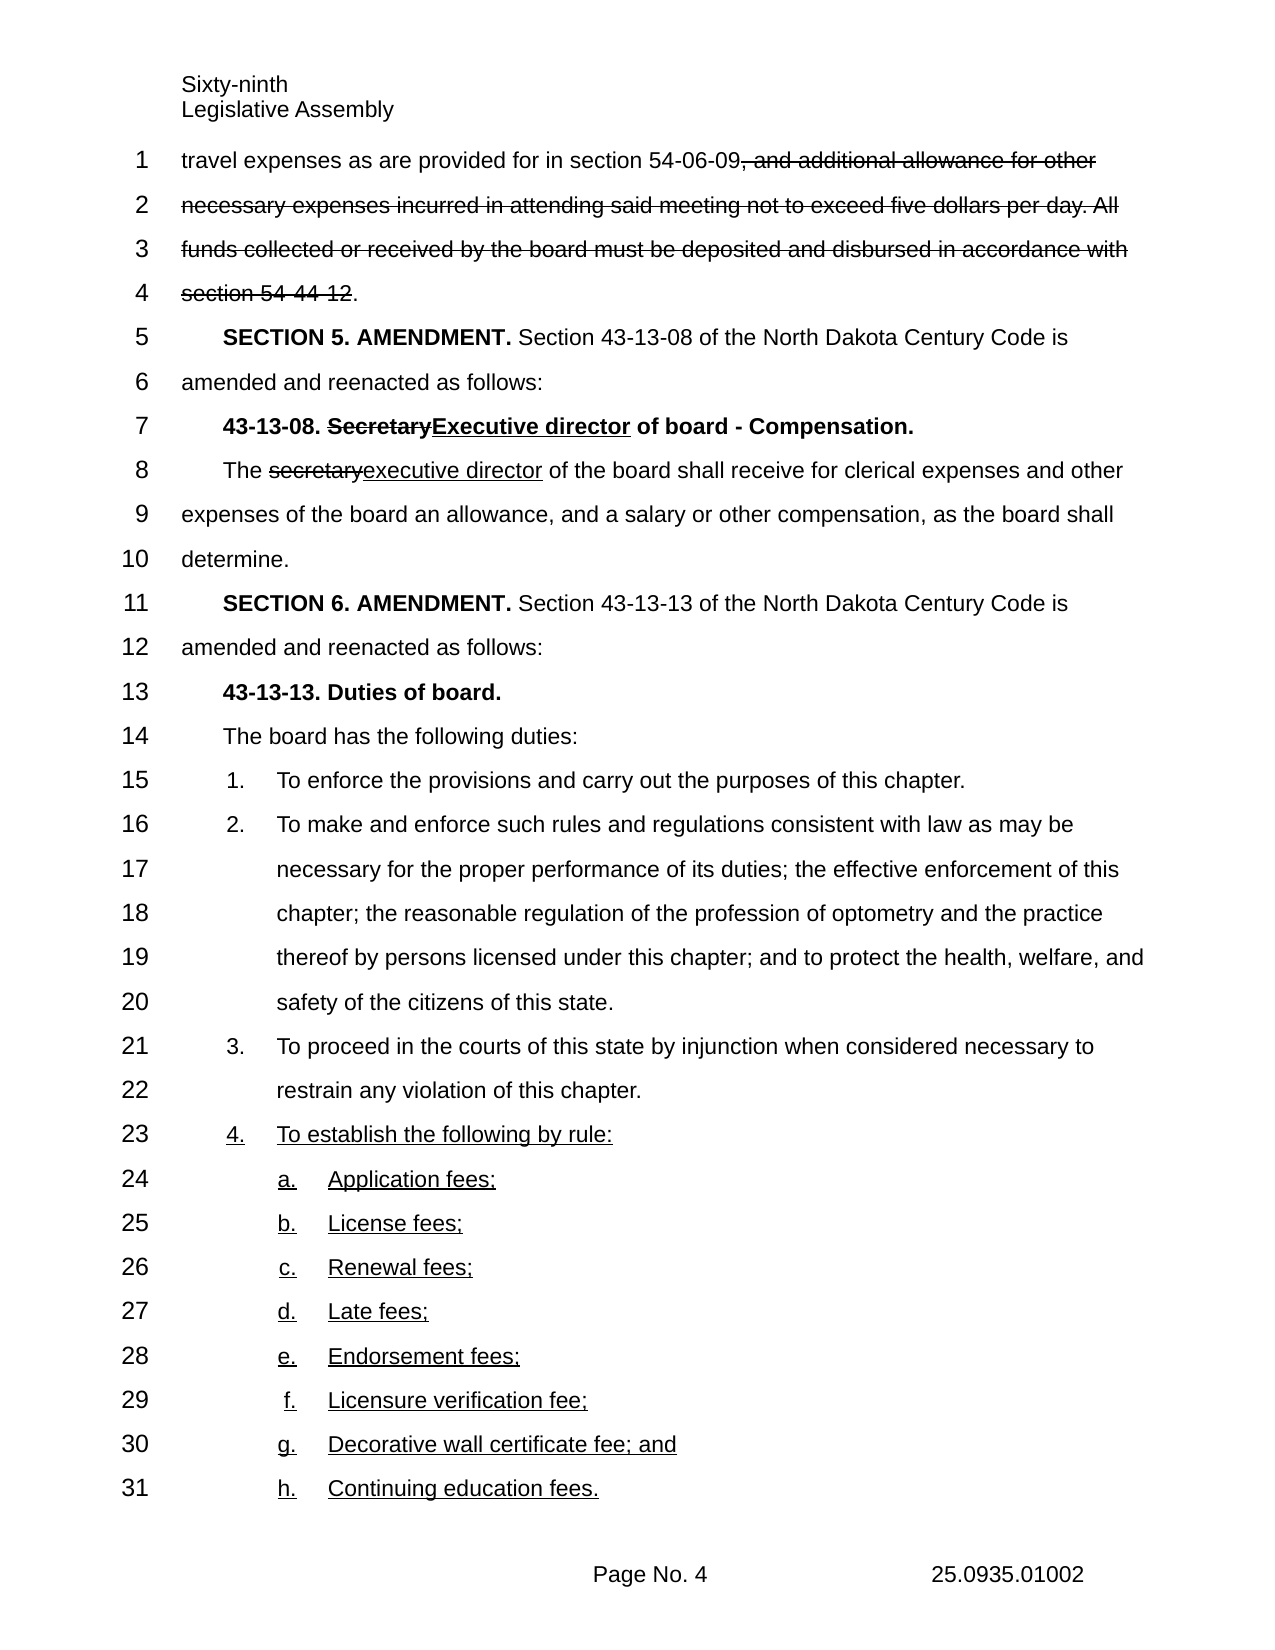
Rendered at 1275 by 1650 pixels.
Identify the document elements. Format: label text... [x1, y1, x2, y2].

text 1. To enforce the provisions and carry out the purposes of this chapter. [181, 753, 1154, 797]
text 3. To proceed in the courts of this state by injunction when considered necessary to restrain any violation of this chapter. [181, 1019, 1154, 1107]
text travel expenses as are provided for in section 54‑06‑09, and additional allowance for other necessary expenses incurred in attending said meeting not to exceed five dollars per day. All funds collected or received by the board must be deposited and disbursed in accordance with section 54‑44‑12. [181, 133, 1154, 310]
text The board has the following duties: [181, 709, 1154, 753]
text a. Application fees; [181, 1152, 1154, 1196]
subtitle 43‑13‑08. SecretaryExecutive director of board ‑ Compensation. [181, 399, 1154, 443]
text SECTION 5. AMENDMENT. Section 43‑13‑08 of the North Dakota Century Code is amended and reenacted as follows: [181, 310, 1154, 399]
text The secretaryexecutive director of the board shall receive for clerical expenses and other expenses of the board an allowance, and a salary or other compensation, as the board shall determine. [181, 443, 1154, 576]
text b. License fees; [181, 1196, 1154, 1240]
text e. Endorsement fees; [181, 1329, 1154, 1373]
text c. Renewal fees; [181, 1240, 1154, 1284]
text f. Licensure verification fee; [181, 1373, 1154, 1417]
text SECTION 6. AMENDMENT. Section 43‑13‑13 of the North Dakota Century Code is amended and reenacted as follows: [181, 576, 1154, 664]
subtitle 43‑13‑13. Duties of board. [181, 664, 1154, 709]
text d. Late fees; [181, 1284, 1154, 1329]
text g. Decorative wall certificate fee; and [181, 1417, 1154, 1461]
text 2. To make and enforce such rules and regulations consistent with law as may be necessary for the proper performance of its duties; the effective enforcement of this chapter; the reasonable regulation of the profession of optometry and the practice thereof by persons licensed under this chapter; and to protect the health, welfare, and safety of the citizens of this state. [181, 797, 1154, 1019]
text 4. To establish the following by rule: [181, 1107, 1154, 1152]
text h. Continuing education fees. [181, 1461, 1154, 1506]
